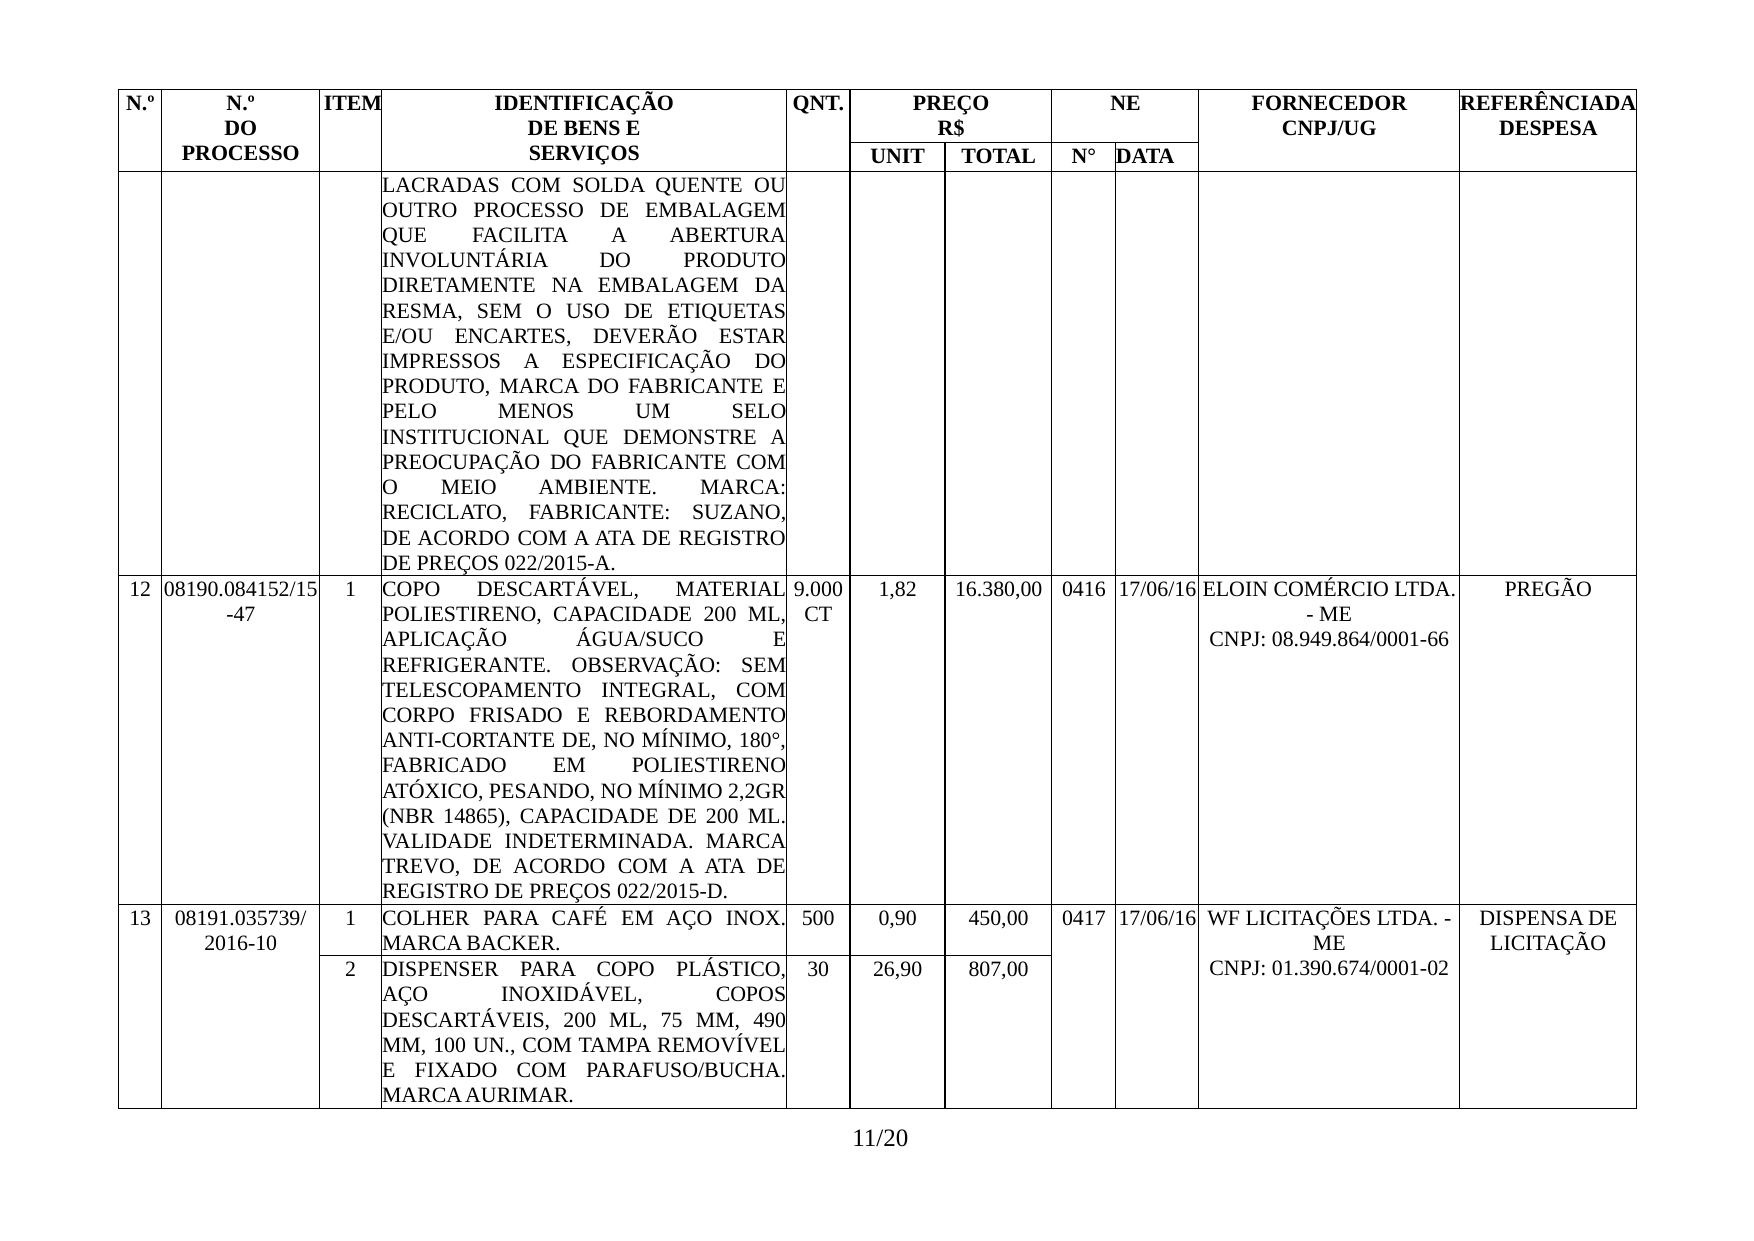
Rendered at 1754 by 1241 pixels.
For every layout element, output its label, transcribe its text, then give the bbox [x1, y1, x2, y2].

table_cell [787, 172, 849, 575]
table_header IDENTIFICAÇÃO DE BENS E SERVIÇOS [382, 90, 786, 171]
table_cell 17/06/16 [1116, 576, 1198, 904]
table_header REFERÊNCIADA DESPESA [1460, 90, 1636, 171]
table_cell 30 [787, 956, 849, 1107]
table_cell COLHER PARA CAFÉ EM AÇO INOX. MARCA BACKER. [382, 905, 786, 955]
table_header N.º DO PROCESSO [162, 90, 319, 171]
table_cell 9.000 CT [787, 576, 849, 904]
table_cell 17/06/16 [1116, 905, 1198, 1107]
table_cell ELOIN COMÉRCIO LTDA. - ME CNPJ: 08.949.864/0001-66 [1199, 576, 1459, 904]
table_cell [119, 172, 161, 575]
table_cell [1052, 172, 1115, 575]
table_cell 807,00 [946, 956, 1051, 1107]
table_cell 16.380,00 [946, 576, 1051, 904]
table_cell TOTAL [946, 143, 1051, 171]
table_cell 1 [320, 905, 381, 955]
table_cell 08191.035739/ 2016-10 [162, 905, 319, 1107]
table_cell 1 [320, 576, 381, 904]
table_cell 13 [119, 905, 161, 1107]
table_cell WF LICITAÇÕES LTDA. - ME CNPJ: 01.390.674/0001-02 [1199, 905, 1459, 1107]
table_cell 0,90 [851, 905, 944, 955]
table_cell 08190.084152/15-47 [162, 576, 319, 904]
table_header PREÇO R$ [851, 90, 1051, 142]
table_cell 2 [320, 956, 381, 1107]
table_cell PREGÃO [1460, 576, 1636, 904]
table_cell UNIT [851, 143, 944, 171]
table_cell [162, 172, 319, 575]
table_cell 450,00 [946, 905, 1051, 955]
table_cell DISPENSA DE LICITAÇÃO [1460, 905, 1636, 1107]
table_cell [1116, 172, 1198, 575]
table_header FORNECEDOR CNPJ/UG [1199, 90, 1459, 171]
table_cell [851, 172, 944, 575]
table_cell [946, 172, 1051, 575]
table_cell 500 [787, 905, 849, 955]
table_header NE [1052, 90, 1198, 142]
table_cell 0417 [1052, 905, 1115, 1107]
table_header N.º [119, 90, 161, 171]
table_header ITEM [320, 90, 381, 171]
table_cell [1199, 172, 1459, 575]
table_cell COPO DESCARTÁVEL, MATERIAL POLIESTIRENO, CAPACIDADE 200 ML, APLICAÇÃO ÁGUA/SUCO E REFRIGERANTE. OBSERVAÇÃO: SEM TELESCOPAMENTO INTEGRAL, COM CORPO FRISADO E REBORDAMENTO ANTI-CORTANTE DE, NO MÍNIMO, 180°, FABRICADO EM POLIESTIRENO ATÓXICO, PESANDO, NO MÍNIMO 2,2GR (NBR 14865), CAPACIDADE DE 200 ML. VALIDADE INDETERMINADA. MARCA TREVO, DE ACORDO COM A ATA DE REGISTRO DE PREÇOS 022/2015-D. [382, 576, 786, 904]
table_cell 12 [119, 576, 161, 904]
table_cell 1,82 [851, 576, 944, 904]
table_cell DISPENSER PARA COPO PLÁSTICO, AÇO INOXIDÁVEL, COPOS DESCARTÁVEIS, 200 ML, 75 MM, 490 MM, 100 UN., COM TAMPA REMOVÍVEL E FIXADO COM PARAFUSO/BUCHA. MARCA AURIMAR. [382, 956, 786, 1107]
table_cell 26,90 [851, 956, 944, 1107]
table_header QNT. [787, 90, 849, 171]
table_cell [1460, 172, 1636, 575]
table_cell 0416 [1052, 576, 1115, 904]
table_cell [320, 172, 381, 575]
table_cell N° [1052, 143, 1115, 171]
table_cell LACRADAS COM SOLDA QUENTE OU OUTRO PROCESSO DE EMBALAGEM QUE FACILITA A ABERTURA INVOLUNTÁRIA DO PRODUTO DIRETAMENTE NA EMBALAGEM DA RESMA, SEM O USO DE ETIQUETAS E/OU ENCARTES, DEVERÃO ESTAR IMPRESSOS A ESPECIFICAÇÃO DO PRODUTO, MARCA DO FABRICANTE E PELO MENOS UM SELO INSTITUCIONAL QUE DEMONSTRE A PREOCUPAÇÃO DO FABRICANTE COM O MEIO AMBIENTE. MARCA: RECICLATO, FABRICANTE: SUZANO, DE ACORDO COM A ATA DE REGISTRO DE PREÇOS 022/2015-A. [382, 172, 786, 575]
table_cell DATA [1116, 143, 1198, 171]
